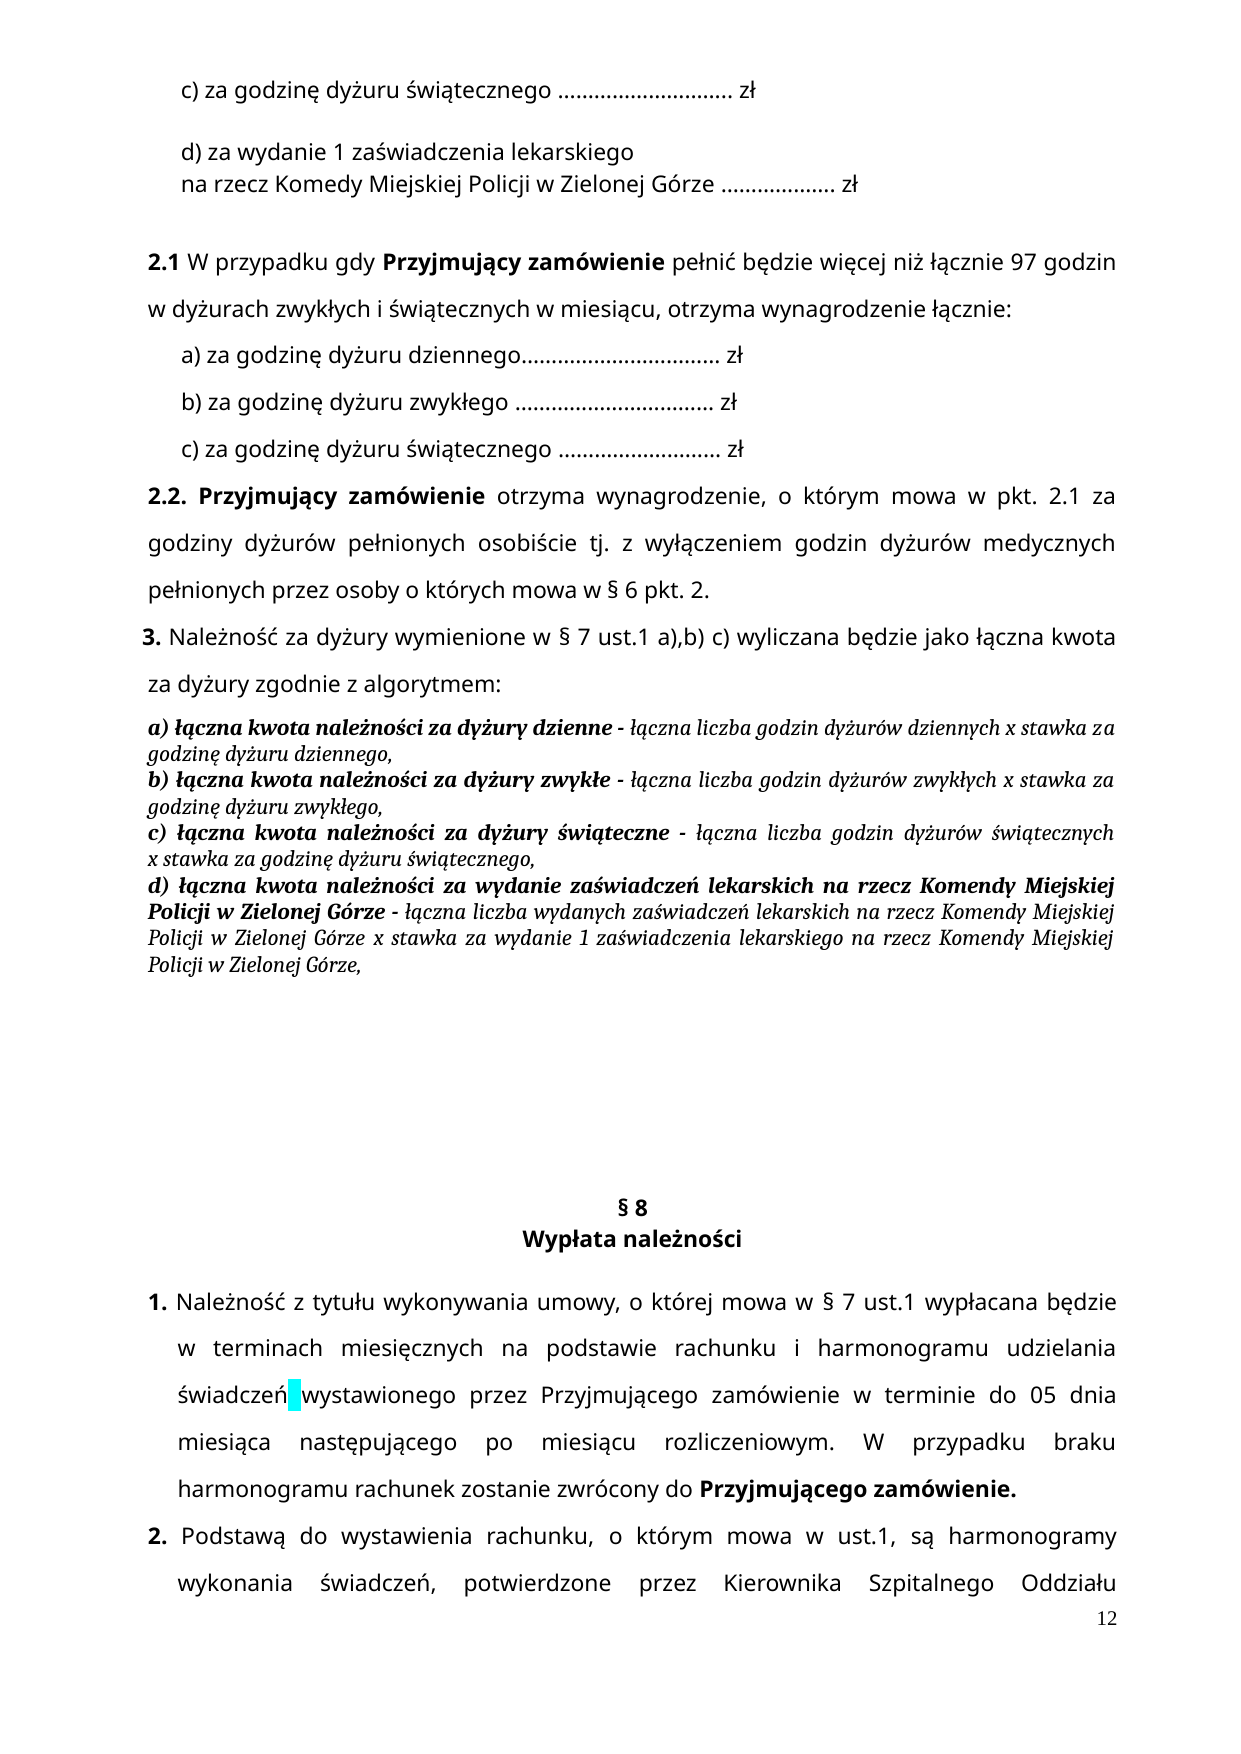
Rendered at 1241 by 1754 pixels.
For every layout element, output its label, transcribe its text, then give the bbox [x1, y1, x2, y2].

text 1. Należność z tytułu wykonywania umowy, o której mowa w § 7 ust.1 wypłacana będzie w terminach miesięcznych na podstawie rachunku i harmonogramu udzielania świadczeń wystawionego przez Przyjmującego zamówienie w terminie do 05 dnia miesiąca następującego po miesiącu rozliczeniowym. W przypadku braku harmonogramu rachunek zostanie zwrócony do Przyjmującego zamówienie. [148, 1286, 1117, 1504]
text c) łączna kwota należności za dyżury świąteczne - łączna liczba godzin dyżurów świątecznych x stawka za godzinę dyżuru świątecznego, [148, 820, 1117, 872]
text d) łączna kwota należności za wydanie zaświadczeń lekarskich na rzecz Komendy Miejskiej Policji w Zielonej Górze - łączna liczba wydanych zaświadczeń lekarskich na rzecz Komendy Miejskiej Policji w Zielonej Górze x stawka za wydanie 1 zaświadczenia lekarskiego na rzecz Komendy Miejskiej Policji w Zielonej Górze, [148, 872, 1117, 978]
text b) za godzinę dyżuru zwykłego …………………………… zł [181, 386, 1117, 417]
text c) za godzinę dyżuru świątecznego ……………………….. zł [181, 74, 1117, 105]
text d) za wydanie 1 zaświadczenia lekarskiego [181, 136, 1117, 167]
text c) za godzinę dyżuru świątecznego ……………………… zł [181, 433, 1117, 464]
text Wypłata należności [148, 1223, 1117, 1254]
text § 8 [148, 1192, 1117, 1223]
text 3. Należność za dyżury wymienione w § 7 ust.1 a),b) c) wyliczana będzie jako łączna kwota za dyżury zgodnie z algorytmem: [142, 621, 1117, 699]
text b) łączna kwota należności za dyżury zwykłe - łączna liczba godzin dyżurów zwykłych x stawka za godzinę dyżuru zwykłego, [148, 767, 1117, 820]
text 2.1 W przypadku gdy Przyjmujący zamówienie pełnić będzie więcej niż łącznie 97 godzin w dyżurach zwykłych i świątecznych w miesiącu, otrzyma wynagrodzenie łącznie: [148, 246, 1117, 324]
text 2. Podstawą do wystawienia rachunku, o którym mowa w ust.1, są harmonogramy wykonania świadczeń, potwierdzone przez Kierownika Szpitalnego Oddziału [148, 1520, 1117, 1598]
text a) łączna kwota należności za dyżury dzienne - łączna liczba godzin dyżurów dziennych x stawka za godzinę dyżuru dziennego, [148, 714, 1117, 767]
text 2.2. Przyjmujący zamówienie otrzyma wynagrodzenie, o którym mowa w pkt. 2.1 za godziny dyżurów pełnionych osobiście tj. z wyłączeniem godzin dyżurów medycznych pełnionych przez osoby o których mowa w § 6 pkt. 2. [148, 480, 1117, 605]
text na rzecz Komedy Miejskiej Policji w Zielonej Górze ………………. zł [181, 167, 1117, 199]
text a) za godzinę dyżuru dziennego…………………………… zł [181, 339, 1117, 371]
